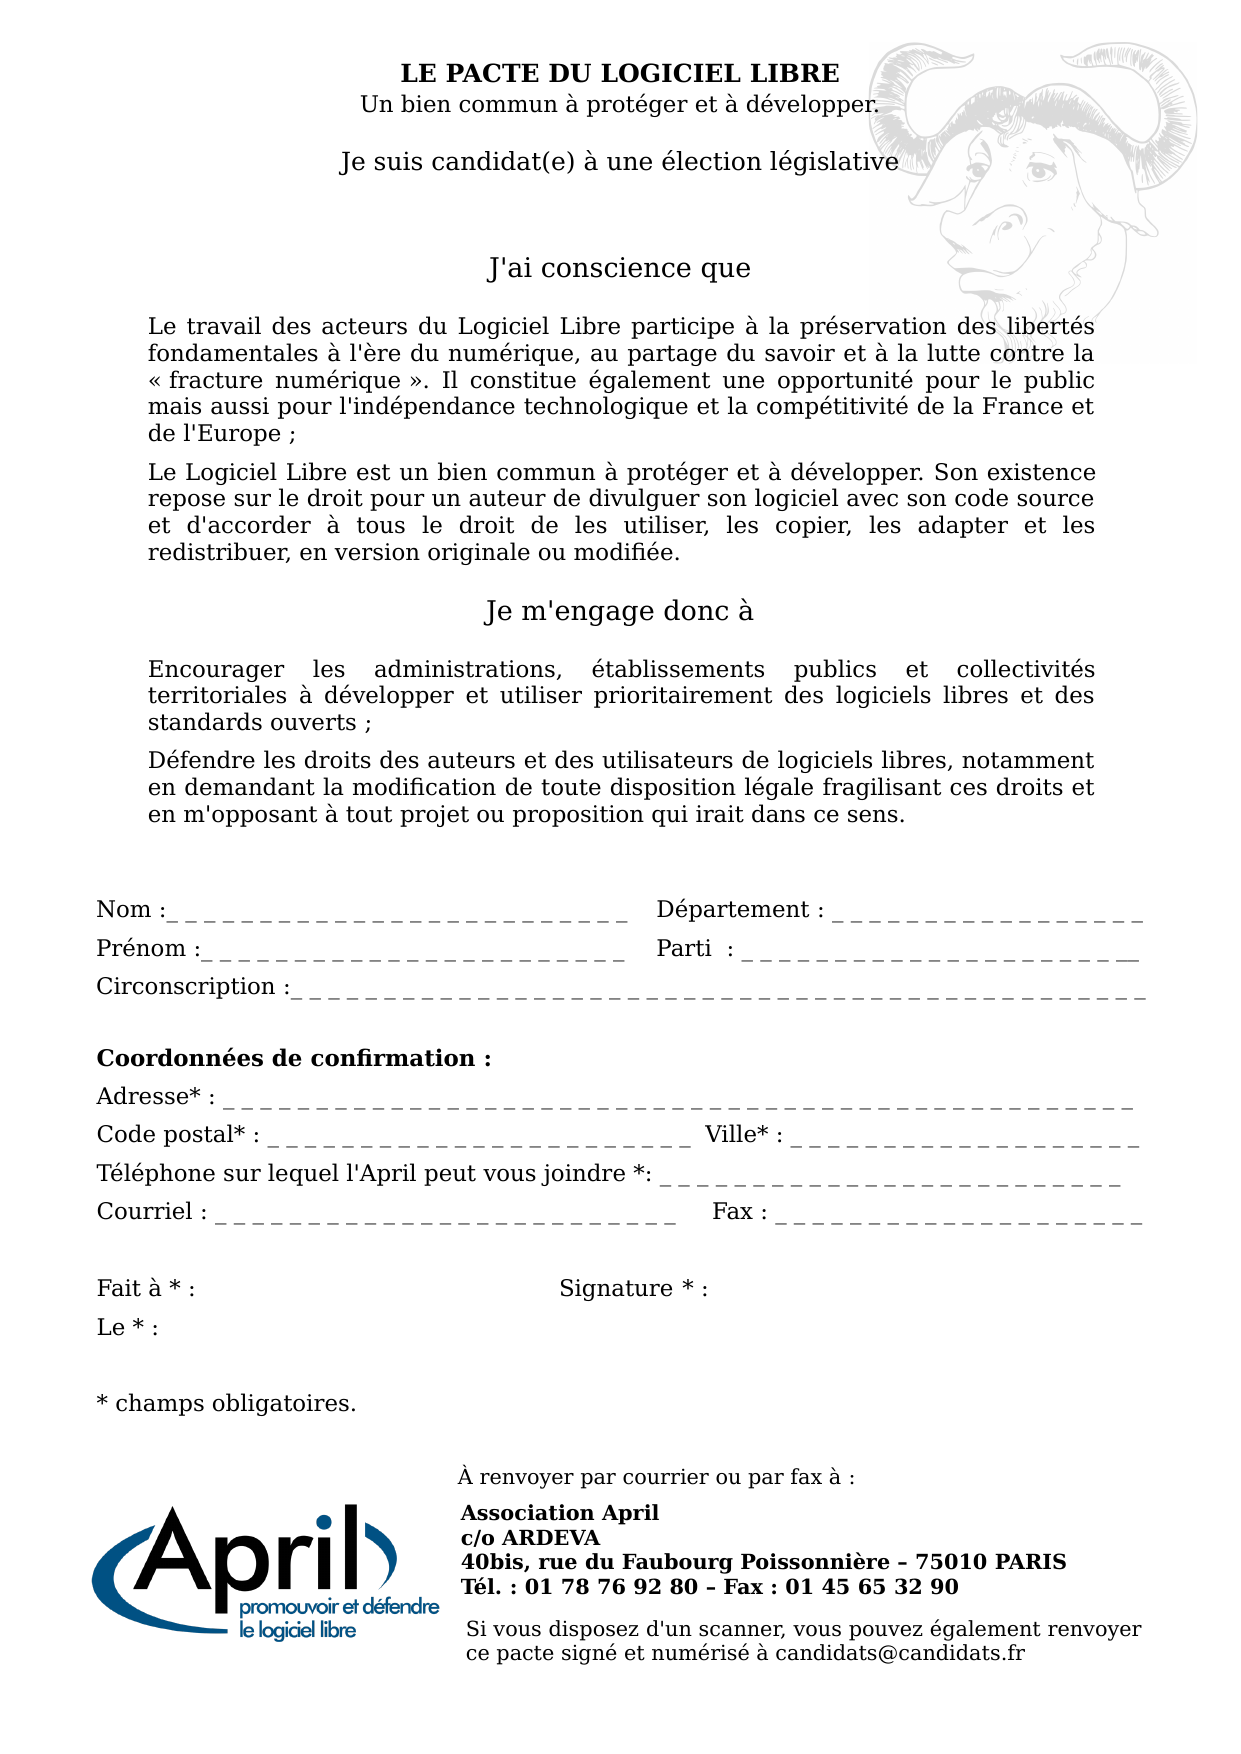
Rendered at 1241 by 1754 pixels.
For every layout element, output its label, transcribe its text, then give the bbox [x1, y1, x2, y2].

text Adresse* : _ _ _ _ _ _ _ _ _ _ _ _ _ _ _ _ _ _ _ _ _ _ _ _ _ _ _ _ _ _ _ _ _ _ _ _ _ _ _ _ _ _ _ _ _ _ _ _ _ [96, 1083, 1149, 1110]
picture [88, 1448, 443, 1695]
text Le Logiciel Libre est un bien commun à protéger et à développer. Son existence repose sur le droit pour un auteur de divulguer son logiciel avec son code source et d'accorder à tous le droit de les utiliser, les copier, les adapter et les redistribuer, en version originale ou modifiée. [148, 459, 1096, 565]
text Le travail des acteurs du Logiciel Libre participe à la préservation des libertés fondamentales à l'ère du numérique, au partage du savoir et à la lutte contre la « fracture numérique ». Il constitue également une opportunité pour le public mais aussi pour l'indépendance technologique et la compétitivité de la France et de l'Europe ; [148, 313, 1096, 447]
table_header Nom :_ _ _ _ _ _ _ _ _ _ _ _ _ _ _ _ _ _ _ _ _ _ _ _ _ [90, 890, 650, 929]
text Défendre les droits des auteurs et des utilisateurs de logiciels libres, notamment en demandant la modification de toute disposition légale fragilisant ces droits et en m'opposant à tout projet ou proposition qui irait dans ce sens. [148, 748, 1096, 828]
text Téléphone sur lequel l'April peut vous joindre *: _ _ _ _ _ _ _ _ _ _ _ _ _ _ _ _ _ _ _ _ _ _ _ _ _ [96, 1160, 1149, 1187]
text À renvoyer par courrier ou par fax à : [443, 1465, 1149, 1489]
text * champs obligatoires. [96, 1391, 1149, 1417]
text Je m'engage donc à [88, 595, 1152, 626]
text Encourager les administrations, établissements publics et collectivités territoriales à développer et utiliser prioritairement des logiciels libres et des standards ouverts ; [148, 656, 1096, 736]
text Fait à * : Signature * : [96, 1275, 1149, 1302]
table_header Département : _ _ _ _ _ _ _ _ _ _ _ _ _ _ _ _ _ [650, 890, 1152, 929]
text Le * : [96, 1314, 1149, 1340]
text Coordonnées de confirmation : [96, 1044, 1149, 1071]
text Code postal* : _ _ _ _ _ _ _ _ _ _ _ _ _ _ _ _ _ _ _ _ _ _ _ Ville* : _ _ _ _ _ _ _ _ _ _ _ _ _ _ _ _ _ _ _ [96, 1122, 1149, 1148]
table_cell Prénom :_ _ _ _ _ _ _ _ _ _ _ _ _ _ _ _ _ _ _ _ _ _ _ [90, 929, 650, 967]
text Un bien commun à protéger et à développer. [88, 91, 868, 118]
text 40bis, rue du Faubourg Poissonnière – 75010 PARIS [461, 1550, 1152, 1574]
picture [868, 42, 1198, 364]
text Courriel : _ _ _ _ _ _ _ _ _ _ _ _ _ _ _ _ _ _ _ _ _ _ _ _ _ Fax : _ _ _ _ _ _ _ _ _ _ _ _ _ _ _ _ _ _ _ _ [96, 1198, 1149, 1225]
text c/o ARDEVA [461, 1526, 1152, 1550]
text Tél. : 01 78 76 92 80 – Fax : 01 45 65 32 90 [461, 1574, 1152, 1599]
text Je suis candidat(e) à une élection législative [88, 147, 868, 176]
text LE PACTE DU LOGICIEL LIBRE [88, 59, 868, 88]
table_cell Parti : _ _ _ _ _ _ _ _ _ _ _ _ _ _ _ _ _ _ _ _ __ [650, 929, 1152, 967]
text J'ai conscience que [88, 252, 868, 284]
text Si vous disposez d'un scanner, vous pouvez également renvoyer ce pacte signé et numérisé à candidats@candidats.fr [443, 1617, 1149, 1665]
table_cell Circonscription :_ _ _ _ _ _ _ _ _ _ _ _ _ _ _ _ _ _ _ _ _ _ _ _ _ _ _ _ _ _ _ _ _ _ _ _ _ _ _ _ _ _ _ _ _ _ [90, 967, 1152, 1006]
text Association April [461, 1501, 1152, 1526]
